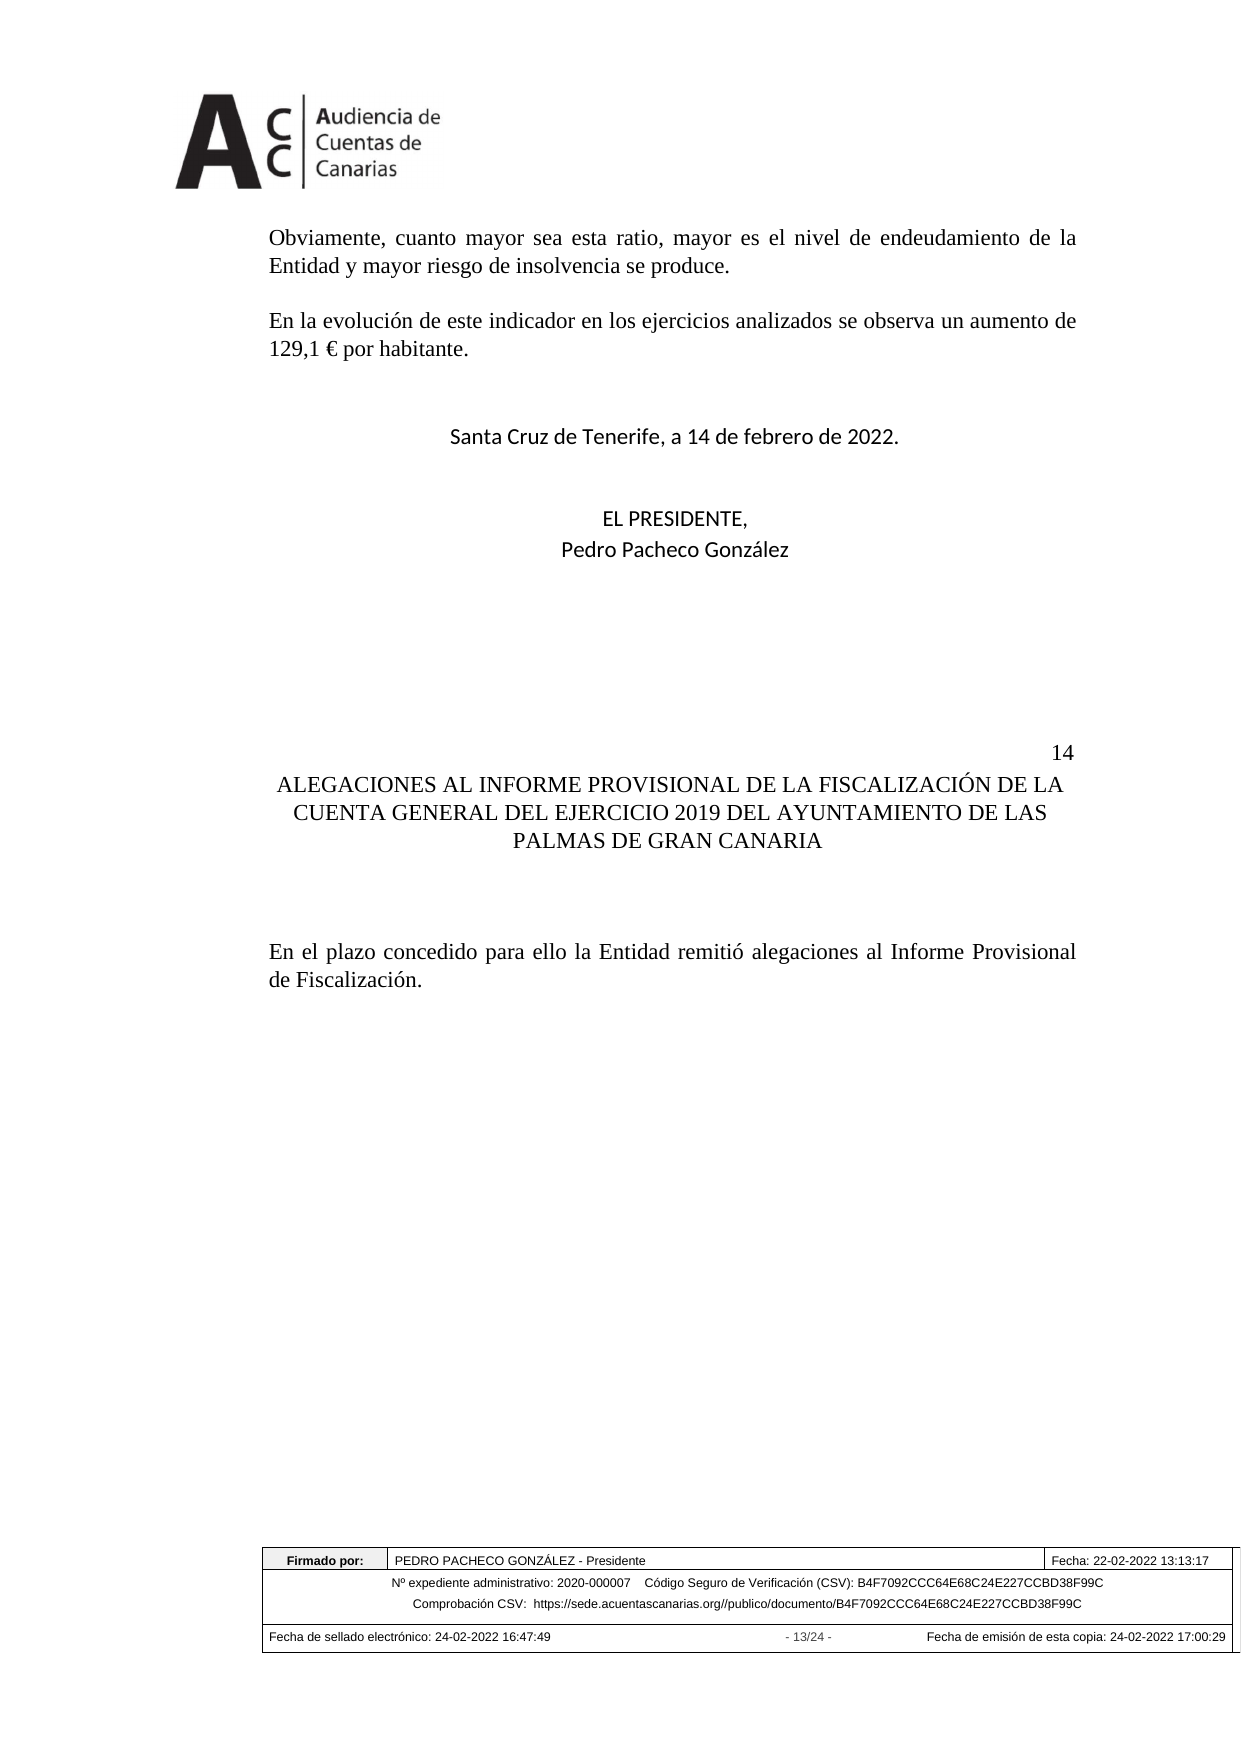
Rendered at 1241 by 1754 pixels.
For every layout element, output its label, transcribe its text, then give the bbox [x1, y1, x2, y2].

text En la evolución de este indicador en los ejercicios analizados se observa un aumento de 129,1 € por habitante. [268, 307, 1078, 362]
text Santa Cruz de Tenerife, a 14 de febrero de 2022. [272, 422, 1078, 450]
text 14 [263, 739, 1079, 765]
text En el plazo concedido para ello la Entidad remitió alegaciones al Informe Provisional de Fiscalización. [268, 938, 1078, 992]
text EL PRESIDENTE, [272, 504, 1078, 532]
text Pedro Pacheco González [272, 535, 1078, 563]
subtitle ALEGACIONES AL INFORME PROVISIONAL DE LA FISCALIZACIÓN DE LA CUENTA GENERAL DEL EJERCICIO 2019 DEL AYUNTAMIENTO DE LAS PALMAS DE GRAN CANARIA [263, 771, 1078, 853]
text Obviamente, cuanto mayor sea esta ratio, mayor es el nivel de endeudamiento de la Entidad y mayor riesgo de insolvencia se produce. [268, 224, 1078, 278]
